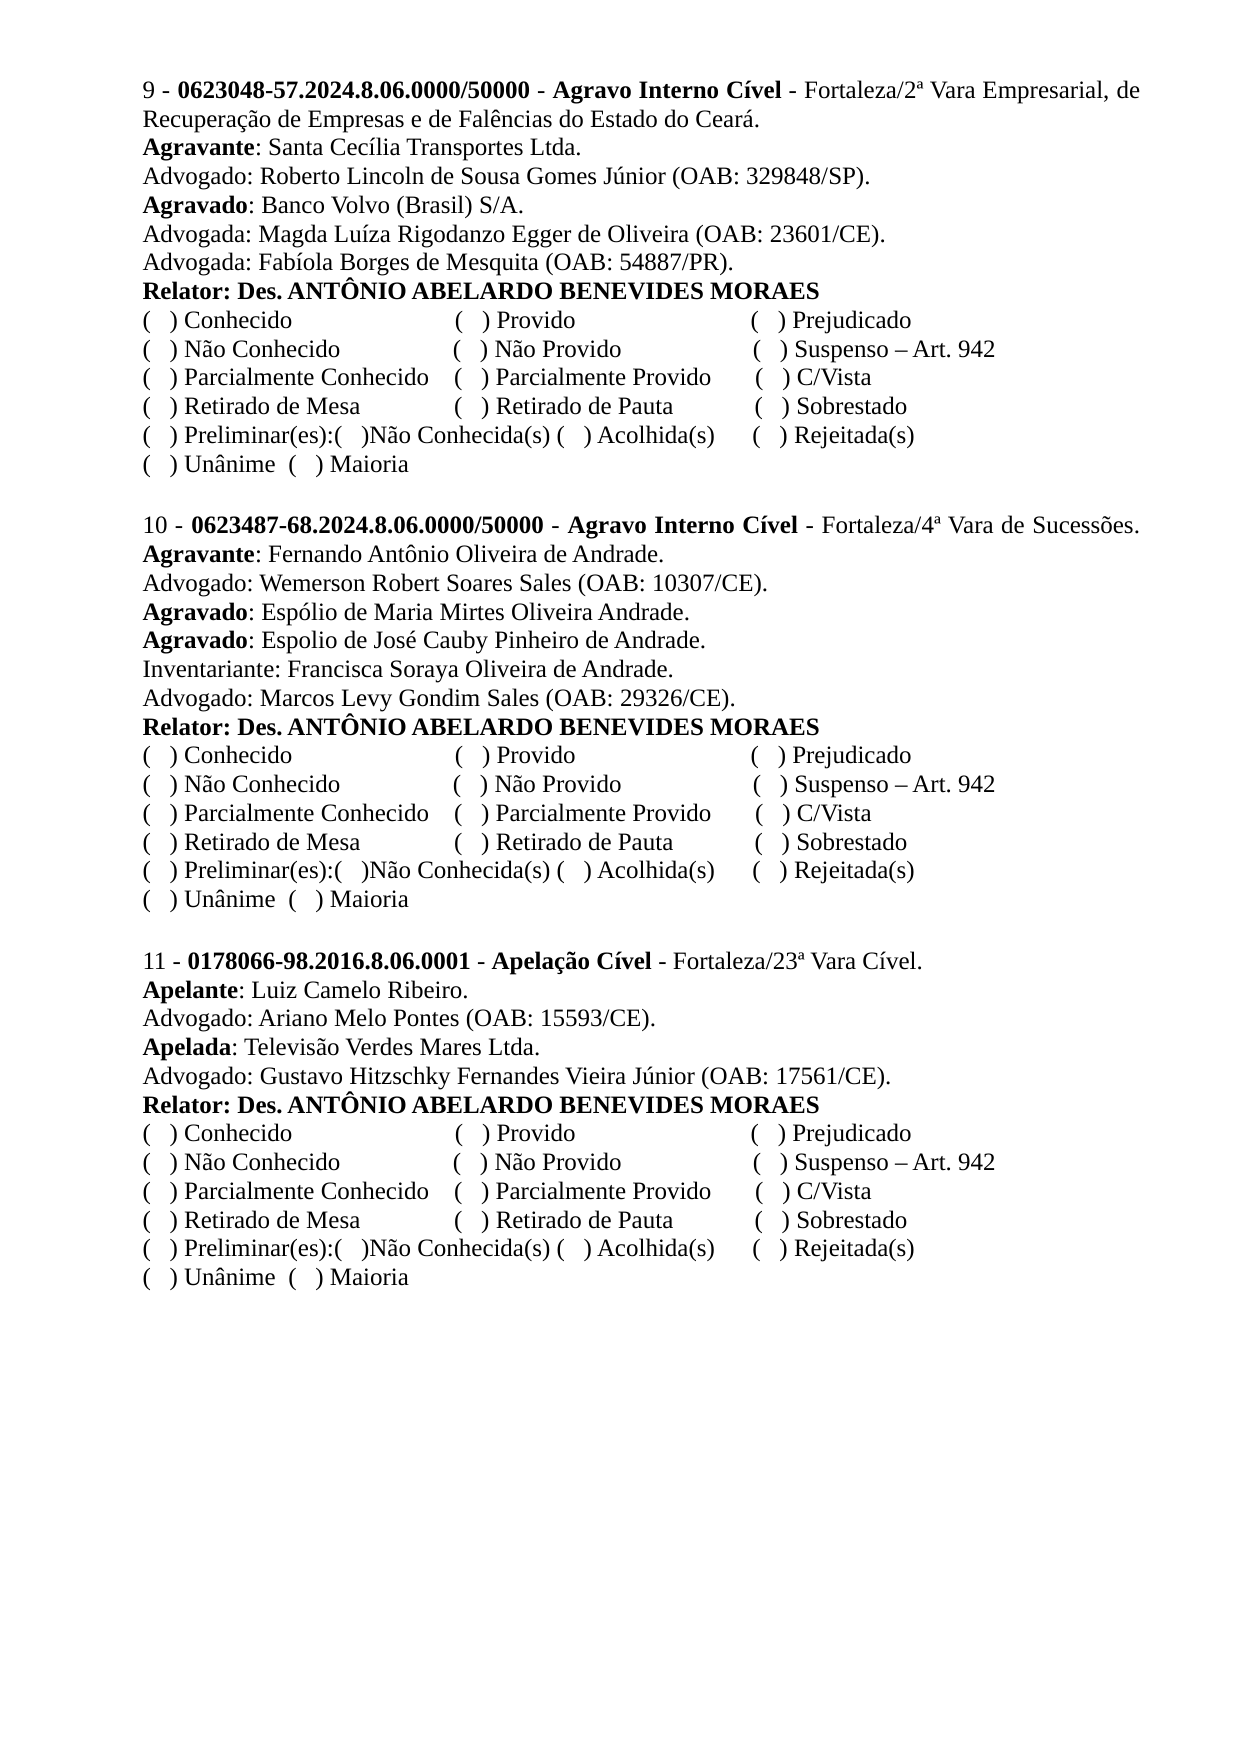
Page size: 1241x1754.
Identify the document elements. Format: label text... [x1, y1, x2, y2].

text ( ) Conhecido ( ) Provido ( ) Prejudicado [142, 1118, 1141, 1147]
text Advogada: Fabíola Borges de Mesquita (OAB: 54887/PR). [142, 247, 1141, 276]
text ( ) Unânime ( ) Maioria [142, 1262, 1141, 1291]
text Agravado: Banco Volvo (Brasil) S/A. [142, 190, 1141, 219]
text ( ) Unânime ( ) Maioria [142, 449, 1141, 477]
text ( ) Retirado de Mesa ( ) Retirado de Pauta ( ) Sobrestado [142, 827, 1158, 856]
text Advogado: Marcos Levy Gondim Sales (OAB: 29326/CE). [142, 683, 1141, 712]
text Advogada: Magda Luíza Rigodanzo Egger de Oliveira (OAB: 23601/CE). [142, 219, 1141, 247]
text ( ) Conhecido ( ) Provido ( ) Prejudicado [142, 305, 1141, 334]
text ( ) Não Conhecido ( ) Não Provido ( ) Suspenso – Art. 942 [142, 334, 1158, 362]
text 9 - 0623048-57.2024.8.06.0000/50000 - Agravo Interno Cível - Fortaleza/2ª Vara Empresarial, de Recuperação de Empresas e de Falências do Estado do Ceará. [142, 75, 1141, 132]
text Relator: Des. ANTÔNIO ABELARDO BENEVIDES MORAES [142, 276, 1141, 305]
text Relator: Des. ANTÔNIO ABELARDO BENEVIDES MORAES [142, 712, 1141, 741]
text ( ) Parcialmente Conhecido ( ) Parcialmente Provido ( ) C/Vista [142, 1176, 1158, 1205]
text Advogado: Roberto Lincoln de Sousa Gomes Júnior (OAB: 329848/SP). [142, 161, 1141, 190]
text Apelante: Luiz Camelo Ribeiro. [142, 975, 1141, 1003]
text 11 - 0178066-98.2016.8.06.0001 - Apelação Cível - Fortaleza/23ª Vara Cível. [142, 946, 1141, 975]
text Agravado: Espolio de José Cauby Pinheiro de Andrade. [142, 626, 1141, 654]
text Advogado: Wemerson Robert Soares Sales (OAB: 10307/CE). [142, 568, 1141, 597]
text Advogado: Gustavo Hitzschky Fernandes Vieira Júnior (OAB: 17561/CE). [142, 1061, 1141, 1090]
text Advogado: Ariano Melo Pontes (OAB: 15593/CE). [142, 1003, 1141, 1032]
text ( ) Retirado de Mesa ( ) Retirado de Pauta ( ) Sobrestado [142, 1205, 1158, 1233]
text Agravado: Espólio de Maria Mirtes Oliveira Andrade. [142, 597, 1141, 626]
text ( ) Unânime ( ) Maioria [142, 884, 1141, 913]
text ( ) Parcialmente Conhecido ( ) Parcialmente Provido ( ) C/Vista [142, 798, 1158, 827]
text 10 - 0623487-68.2024.8.06.0000/50000 - Agravo Interno Cível - Fortaleza/4ª Vara de Sucessões. Agravante: Fernando Antônio Oliveira de Andrade. [142, 511, 1141, 568]
text ( ) Preliminar(es):( )Não Conhecida(s) ( ) Acolhida(s) ( ) Rejeitada(s) [142, 856, 1158, 884]
text ( ) Não Conhecido ( ) Não Provido ( ) Suspenso – Art. 942 [142, 769, 1158, 798]
text ( ) Retirado de Mesa ( ) Retirado de Pauta ( ) Sobrestado [142, 391, 1158, 420]
text Inventariante: Francisca Soraya Oliveira de Andrade. [142, 654, 1141, 683]
text Relator: Des. ANTÔNIO ABELARDO BENEVIDES MORAES [142, 1090, 1141, 1118]
text Apelada: Televisão Verdes Mares Ltda. [142, 1032, 1141, 1061]
text ( ) Preliminar(es):( )Não Conhecida(s) ( ) Acolhida(s) ( ) Rejeitada(s) [142, 420, 1158, 449]
text ( ) Não Conhecido ( ) Não Provido ( ) Suspenso – Art. 942 [142, 1147, 1158, 1176]
text ( ) Preliminar(es):( )Não Conhecida(s) ( ) Acolhida(s) ( ) Rejeitada(s) [142, 1233, 1158, 1262]
text Agravante: Santa Cecília Transportes Ltda. [142, 132, 1141, 161]
text ( ) Conhecido ( ) Provido ( ) Prejudicado [142, 741, 1141, 769]
text ( ) Parcialmente Conhecido ( ) Parcialmente Provido ( ) C/Vista [142, 362, 1158, 391]
